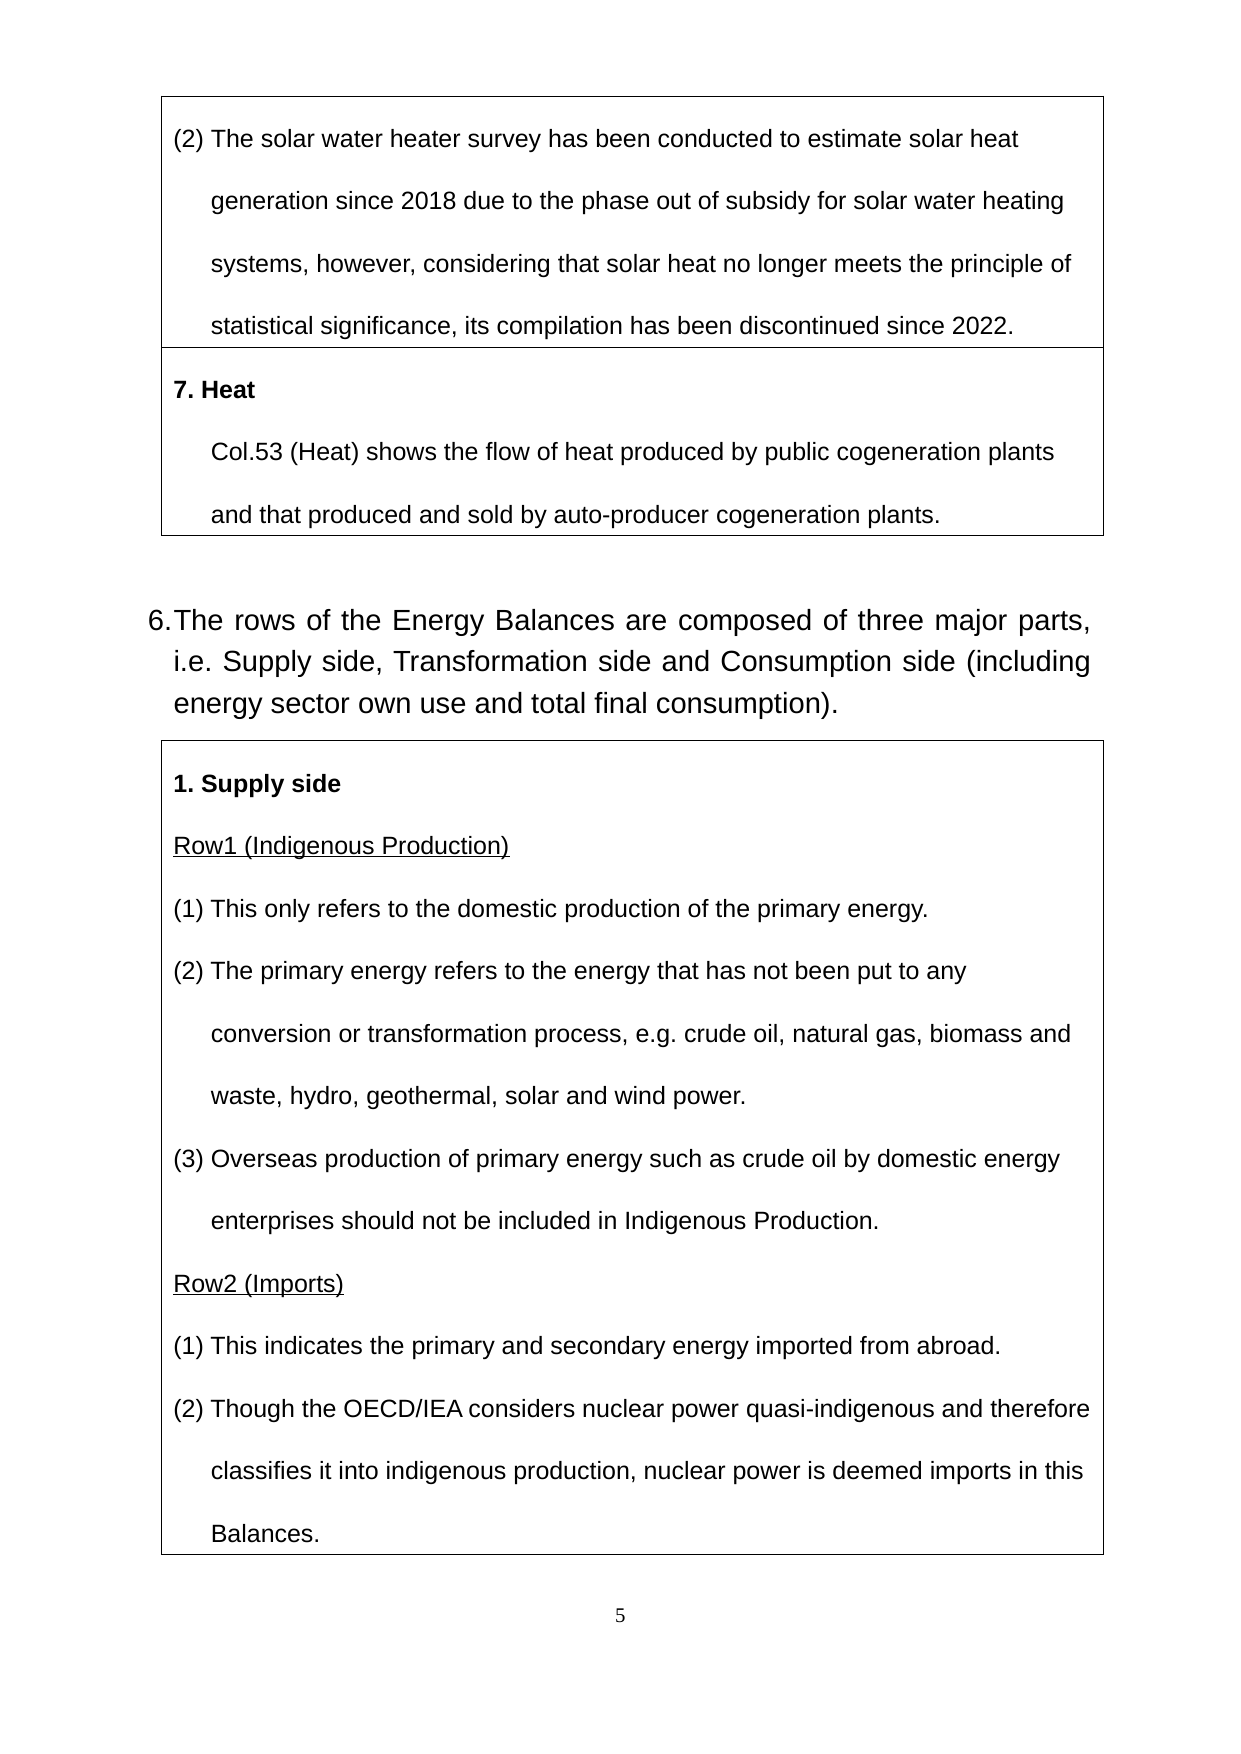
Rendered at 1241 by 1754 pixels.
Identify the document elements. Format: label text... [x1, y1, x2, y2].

table_cell (1) This only refers to the domestic production of the primary energy. (2) The primary energy refers to the energy that has not been put to any conversion or transformation process, e.g. crude oil, natural gas, biomass and waste, hydro, geothermal, solar and wind power. (3) Overseas production of primary energy such as crude oil by domestic energy enterprises should not be included in Indigenous Production. Row2 (Imports) (1) This indicates the primary and secondary energy imported from abroad. (2) Though the OECD/IEA considers nuclear power quasi-indigenous and therefore classifies it into indigenous production, nuclear power is deemed imports in this Balances. [162, 866, 1103, 1554]
table_cell 7. Heat Col.53 (Heat) shows the flow of heat produced by public cogeneration plants and that produced and sold by auto-producer cogeneration plants. [162, 348, 1103, 535]
table_cell (2) The solar water heater survey has been conducted to estimate solar heat generation since 2018 due to the phase out of subsidy for solar water heating systems, however, considering that solar heat no longer meets the principle of statistical significance, its compilation has been discontinued since 2022. [162, 97, 1103, 347]
list The rows of the Energy Balances are composed of three major parts, i.e. Supply side, Transformation side and Consumption side (including energy sector own use and total final consumption). [148, 597, 1092, 722]
table_header 1. Supply side Row1 (Indigenous Production) [162, 741, 1103, 866]
